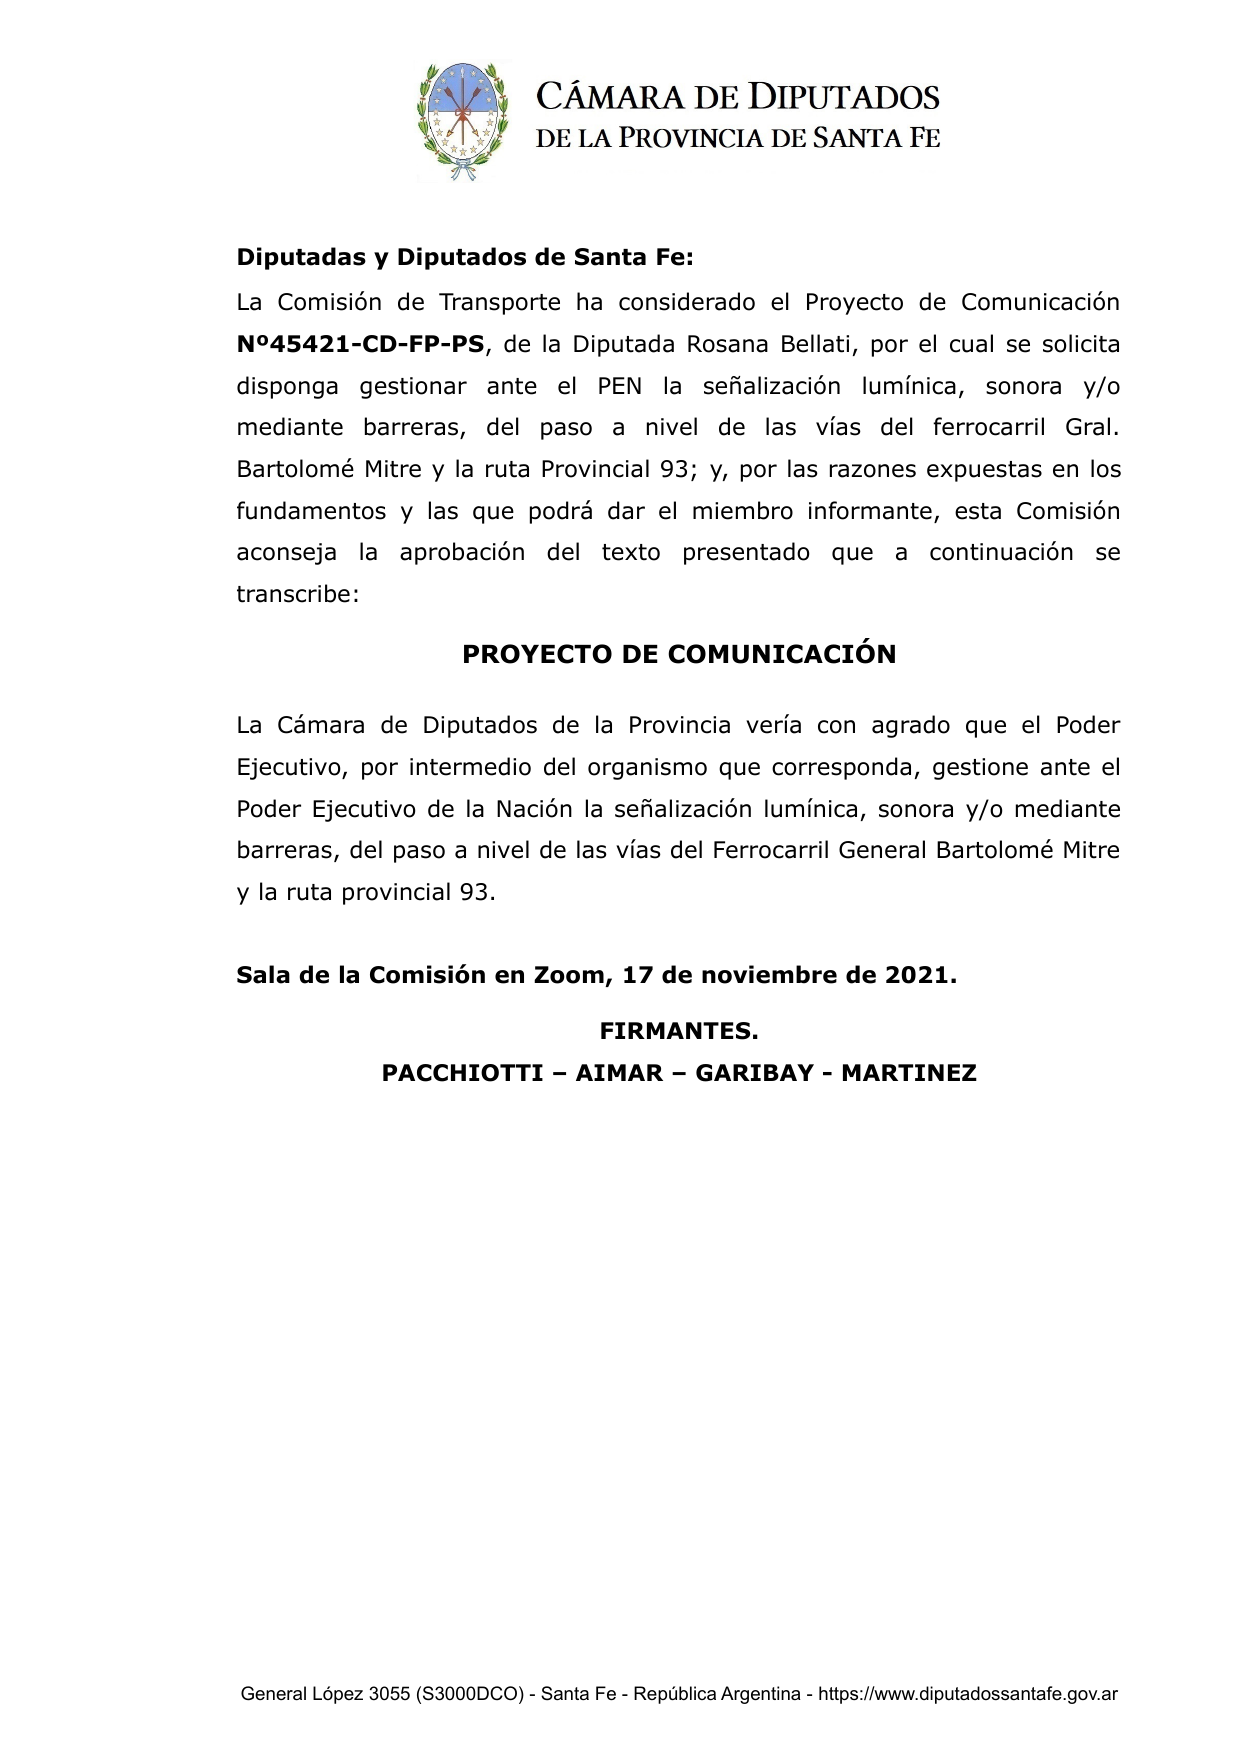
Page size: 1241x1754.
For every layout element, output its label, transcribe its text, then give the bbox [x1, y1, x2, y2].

text PACCHIOTTI – AIMAR – GARIBAY - MARTINEZ [236, 1058, 1122, 1086]
text La Comisión de Transporte ha considerado el Proyecto de Comunicación Nº45421-CD-FP-PS, de la Diputada Rosana Bellati, por el cual se solicita disponga gestionar ante el PEN la señalización lumínica, sonora y/o mediante barreras, del paso a nivel de las vías del ferrocarril Gral. Bartolomé Mitre y la ruta Provincial 93; y, por las razones expuestas en los fundamentos y las que podrá dar el miembro informante, esta Comisión aconseja la aprobación del texto presentado que a continuación se transcribe: [236, 288, 1122, 607]
text Sala de la Comisión en Zoom, 17 de noviembre de 2021. [236, 961, 1122, 989]
text La Cámara de Diputados de la Provincia vería con agrado que el Poder Ejecutivo, por intermedio del organismo que corresponda, gestione ante el Poder Ejecutivo de la Nación la señalización lumínica, sonora y/o mediante barreras, del paso a nivel de las vías del Ferrocarril General Bartolomé Mitre y la ruta provincial 93. [236, 711, 1122, 905]
text Diputadas y Diputados de Santa Fe: [236, 242, 1122, 270]
text PROYECTO DE COMUNICACIÓN [236, 639, 1122, 669]
picture [413, 59, 945, 183]
text FIRMANTES. [236, 1016, 1122, 1044]
